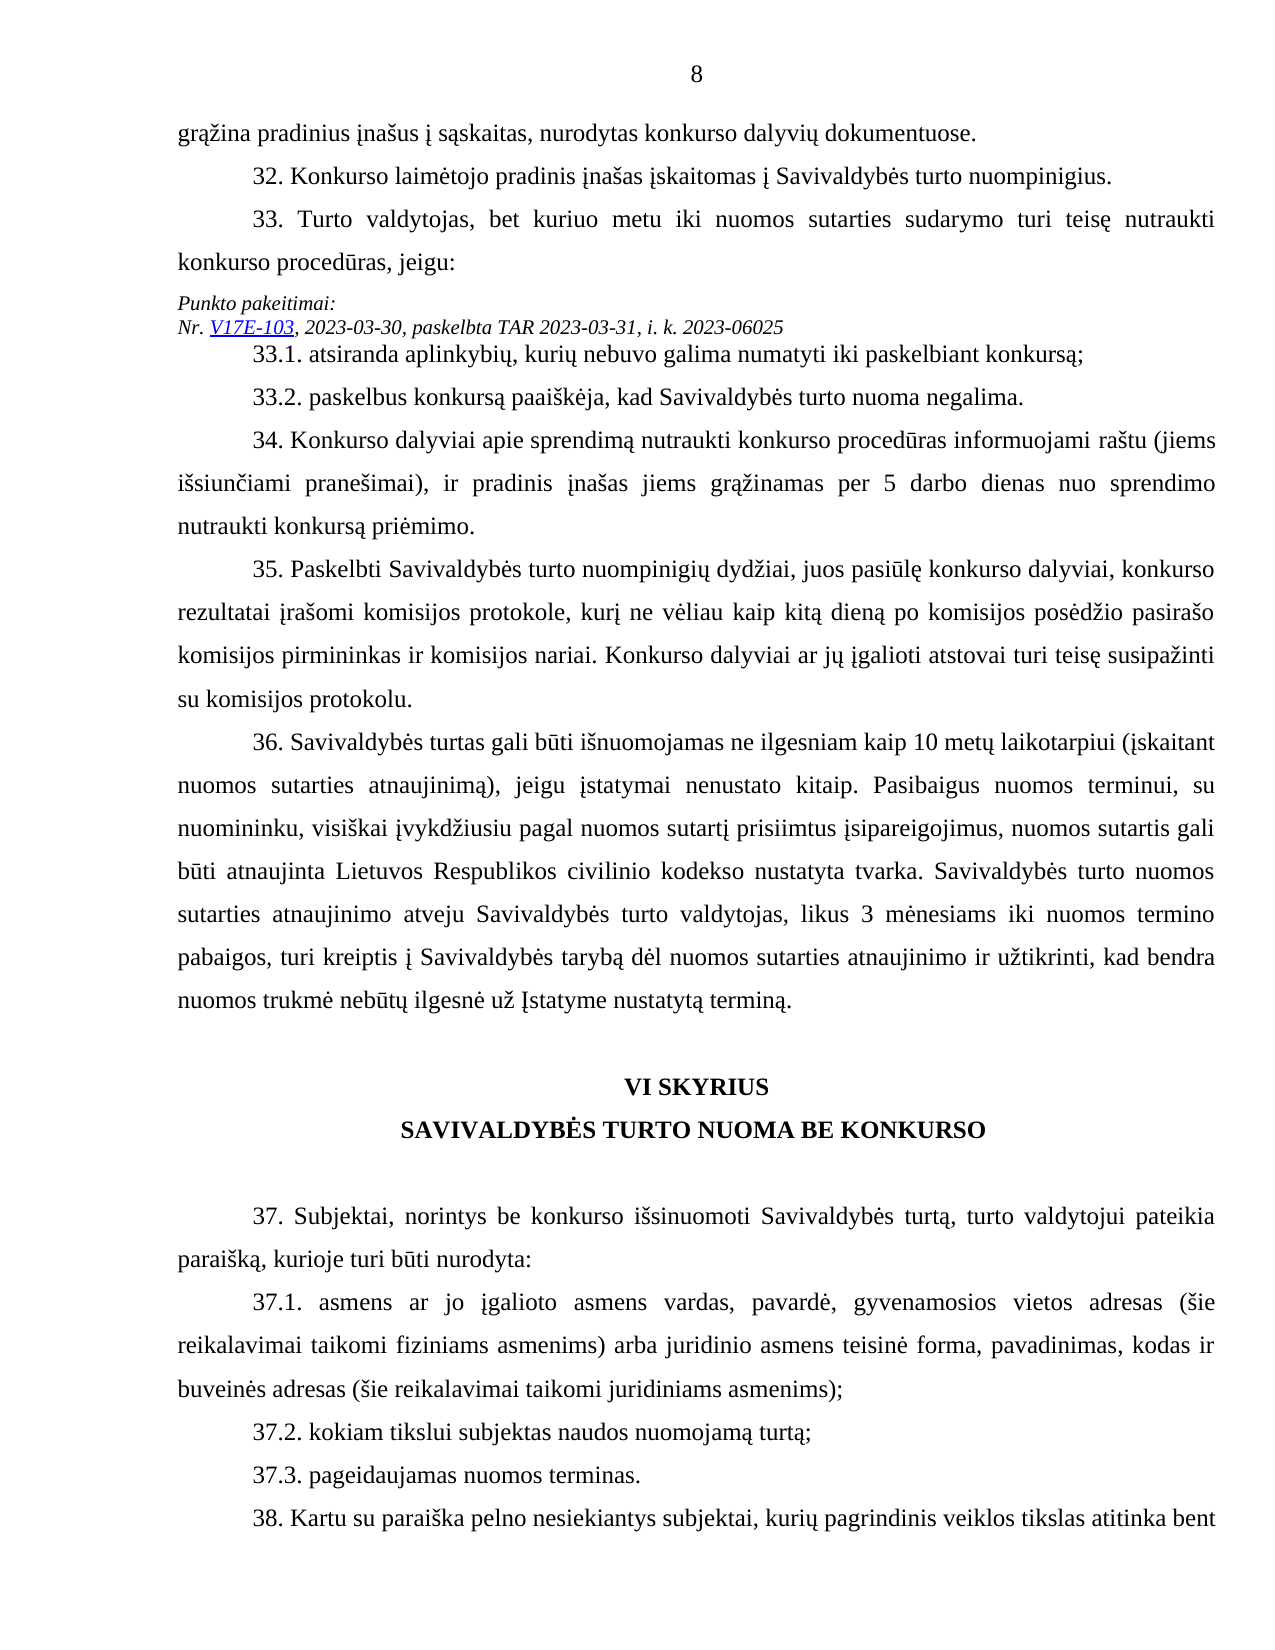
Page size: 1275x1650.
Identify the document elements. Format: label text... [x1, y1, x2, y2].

text 37.2. kokiam tikslui subjektas naudos nuomojamą turtą; [177, 1417, 1216, 1446]
text 33.1. atsiranda aplinkybių, kurių nebuvo galima numatyti iki paskelbiant konkursą; [177, 339, 1216, 367]
text SAVIVALDYBĖS TURTO NUOMA BE KONKURSO [177, 1115, 1216, 1144]
text 34. Konkurso dalyviai apie sprendimą nutraukti konkurso procedūras informuojami raštu (jiems išsiunčiami pranešimai), ir pradinis įnašas jiems grąžinamas per 5 darbo dienas nuo sprendimo nutraukti konkursą priėmimo. [177, 425, 1216, 540]
text VI SKYRIUS [177, 1072, 1216, 1101]
text grąžina pradinius įnašus į sąskaitas, nurodytas konkurso dalyvių dokumentuose. [177, 118, 1216, 147]
text 35. Paskelbti Savivaldybės turto nuompinigių dydžiai, juos pasiūlę konkurso dalyviai, konkurso rezultatai įrašomi komisijos protokole, kurį ne vėliau kaip kitą dieną po komisijos posėdžio pasirašo komisijos pirmininkas ir komisijos nariai. Konkurso dalyviai ar jų įgalioti atstovai turi teisę susipažinti su komisijos protokolu. [177, 554, 1216, 712]
text Punkto pakeitimai: [177, 291, 1216, 315]
text 37. Subjektai, norintys be konkurso išsinuomoti Savivaldybės turtą, turto valdytojui pateikia paraišką, kurioje turi būti nurodyta: [177, 1201, 1216, 1273]
text 32. Konkurso laimėtojo pradinis įnašas įskaitomas į Savivaldybės turto nuompinigius. [177, 161, 1216, 190]
text 33.2. paskelbus konkursą paaiškėja, kad Savivaldybės turto nuoma negalima. [177, 382, 1216, 411]
text 36. Savivaldybės turtas gali būti išnuomojamas ne ilgesniam kaip 10 metų laikotarpiui (įskaitant nuomos sutarties atnaujinimą), jeigu įstatymai nenustato kitaip. Pasibaigus nuomos terminui, su nuomininku, visiškai įvykdžiusiu pagal nuomos sutartį prisiimtus įsipareigojimus, nuomos sutartis gali būti atnaujinta Lietuvos Respublikos civilinio kodekso nustatyta tvarka. Savivaldybės turto nuomos sutarties atnaujinimo atveju Savivaldybės turto valdytojas, likus 3 mėnesiams iki nuomos termino pabaigos, turi kreiptis į Savivaldybės tarybą dėl nuomos sutarties atnaujinimo ir užtikrinti, kad bendra nuomos trukmė nebūtų ilgesnė už Įstatyme nustatytą terminą. [177, 727, 1216, 1014]
text 38. Kartu su paraiška pelno nesiekiantys subjektai, kurių pagrindinis veiklos tikslas atitinka bent [177, 1503, 1216, 1532]
text 37.1. asmens ar jo įgalioto asmens vardas, pavardė, gyvenamosios vietos adresas (šie reikalavimai taikomi fiziniams asmenims) arba juridinio asmens teisinė forma, pavadinimas, kodas ir buveinės adresas (šie reikalavimai taikomi juridiniams asmenims); [177, 1287, 1216, 1402]
text 33. Turto valdytojas, bet kuriuo metu iki nuomos sutarties sudarymo turi teisę nutraukti konkurso procedūras, jeigu: [177, 204, 1216, 276]
text Nr. V17E-103, 2023-03-30, paskelbta TAR 2023-03-31, i. k. 2023-06025 [177, 315, 1216, 339]
text 37.3. pageidaujamas nuomos terminas. [177, 1460, 1216, 1489]
